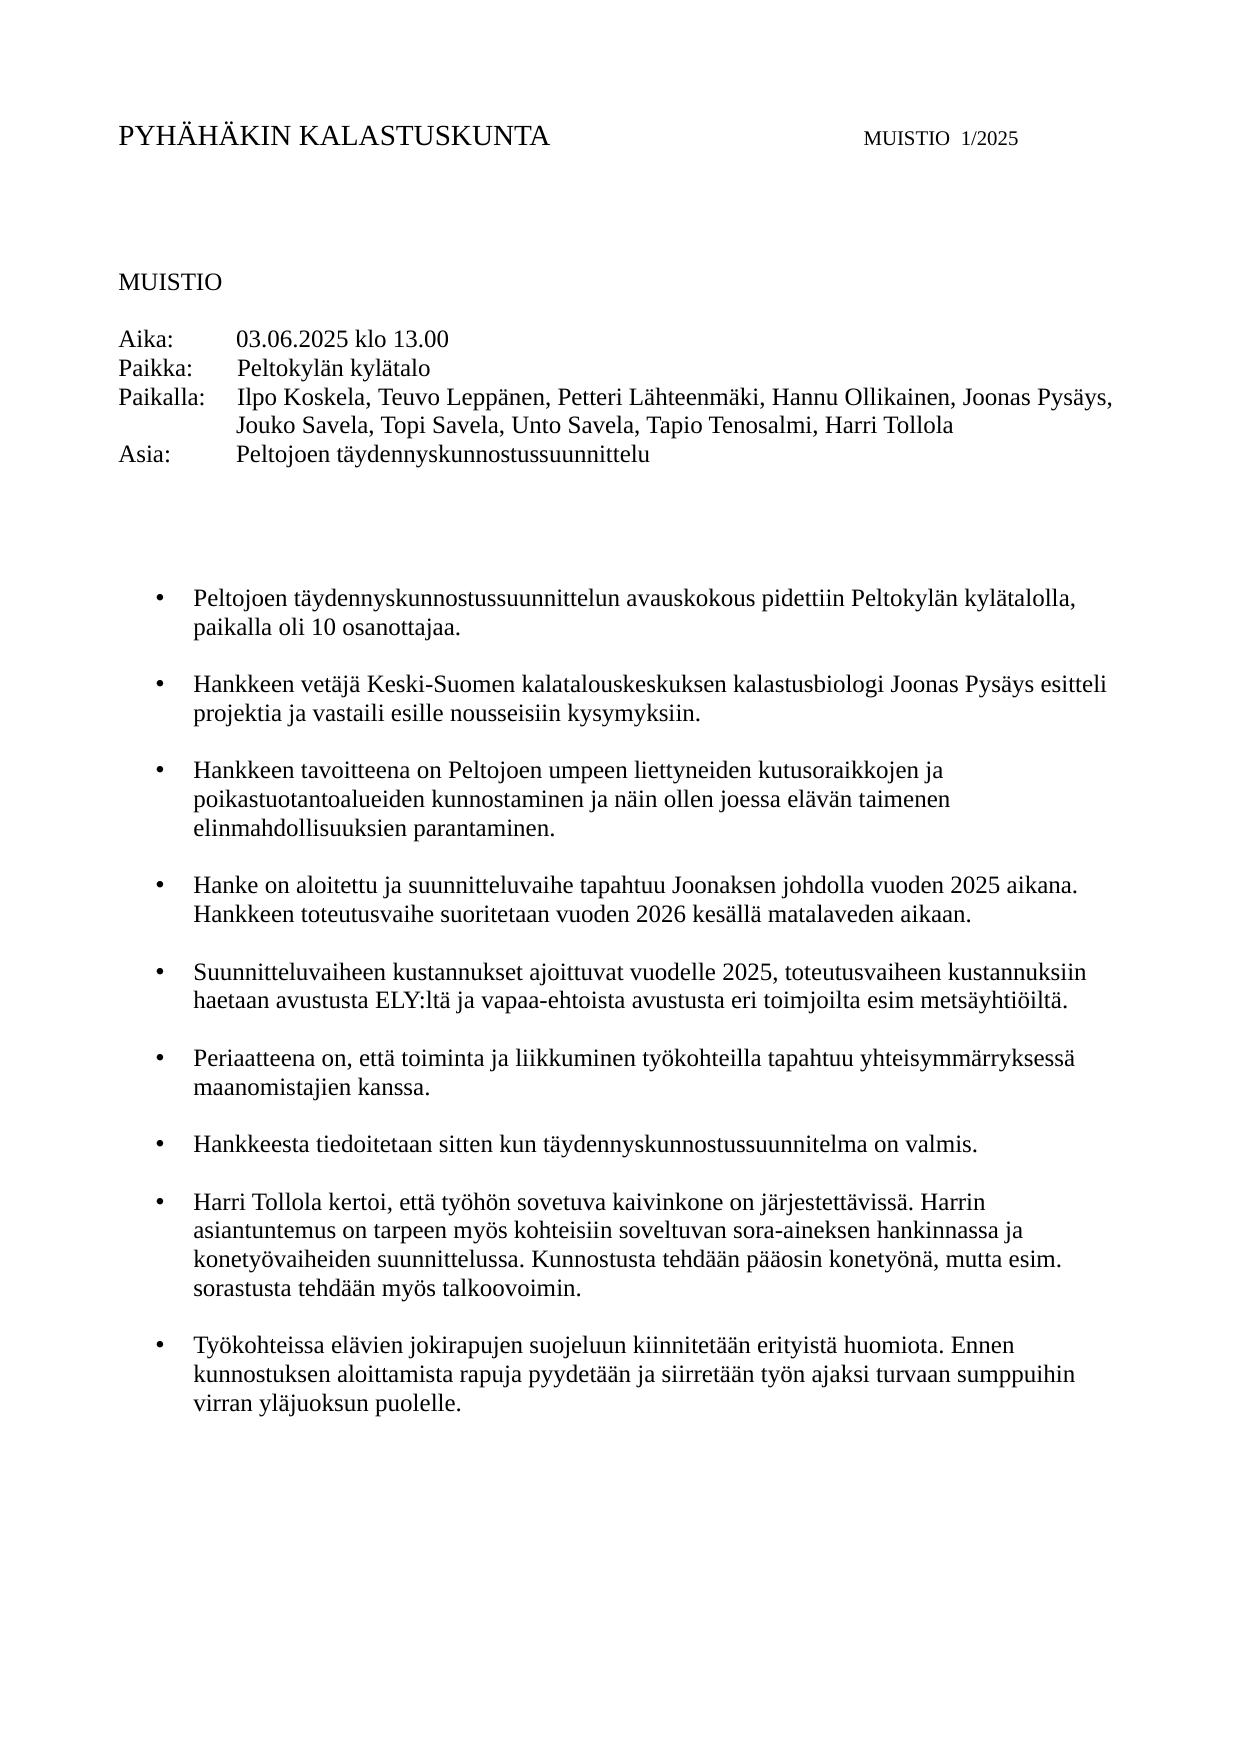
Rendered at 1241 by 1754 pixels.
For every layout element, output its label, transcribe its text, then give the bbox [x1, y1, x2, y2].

text Paikka: Peltokylän kylätalo [118, 353, 1122, 382]
text Aika: 03.06.2025 klo 13.00 [118, 324, 1122, 353]
text MUISTIO [118, 267, 1122, 295]
list Hankkeen vetäjä Keski-Suomen kalatalouskeskuksen kalastusbiologi Joonas Pysäys esitteli projektia ja vastaili esille nousseisiin kysymyksiin. [156, 669, 1122, 727]
list Hanke on aloitettu ja suunnitteluvaihe tapahtuu Joonaksen johdolla vuoden 2025 aikana. Hankkeen toteutusvaihe suoritetaan vuoden 2026 kesällä matalaveden aikaan. [156, 870, 1122, 928]
text Asia: Peltojoen täydennyskunnostussuunnittelu [118, 439, 1122, 468]
list Hankkeen tavoitteena on Peltojoen umpeen liettyneiden kutusoraikkojen ja poikastuotantoalueiden kunnostaminen ja näin ollen joessa elävän taimenen elinmahdollisuuksien parantaminen. [156, 755, 1122, 842]
list Työkohteissa elävien jokirapujen suojeluun kiinnitetään erityistä huomiota. Ennen kunnostuksen aloittamista rapuja pyydetään ja siirretään työn ajaksi turvaan sumppuihin virran yläjuoksun puolelle. [156, 1330, 1122, 1417]
list Periaatteena on, että toiminta ja liikkuminen työkohteilla tapahtuu yhteisymmärryksessä maanomistajien kanssa. [156, 1043, 1122, 1100]
list Suunnitteluvaiheen kustannukset ajoittuvat vuodelle 2025, toteutusvaiheen kustannuksiin haetaan avustusta ELY:ltä ja vapaa-ehtoista avustusta eri toimjoilta esim metsäyhtiöiltä. [156, 957, 1122, 1014]
list Hankkeesta tiedoitetaan sitten kun täydennyskunnostussuunnitelma on valmis. [156, 1129, 1122, 1158]
text Paikalla: Ilpo Koskela, Teuvo Leppänen, Petteri Lähteenmäki, Hannu Ollikainen, Joonas Pysäys, Jouko Savela, Topi Savela, Unto Savela, Tapio Tenosalmi, Harri Tollola [118, 382, 1122, 439]
text PYHÄHÄKIN KALASTUSKUNTA MUISTIO 1/2025 [118, 118, 1122, 152]
list Peltojoen täydennyskunnostussuunnittelun avauskokous pidettiin Peltokylän kylätalolla, paikalla oli 10 osanottajaa. [156, 583, 1122, 640]
list Harri Tollola kertoi, että työhön sovetuva kaivinkone on järjestettävissä. Harrin asiantuntemus on tarpeen myös kohteisiin soveltuvan sora-aineksen hankinnassa ja konetyövaiheiden suunnittelussa. Kunnostusta tehdään pääosin konetyönä, mutta esim. sorastusta tehdään myös talkoovoimin. [156, 1187, 1122, 1302]
